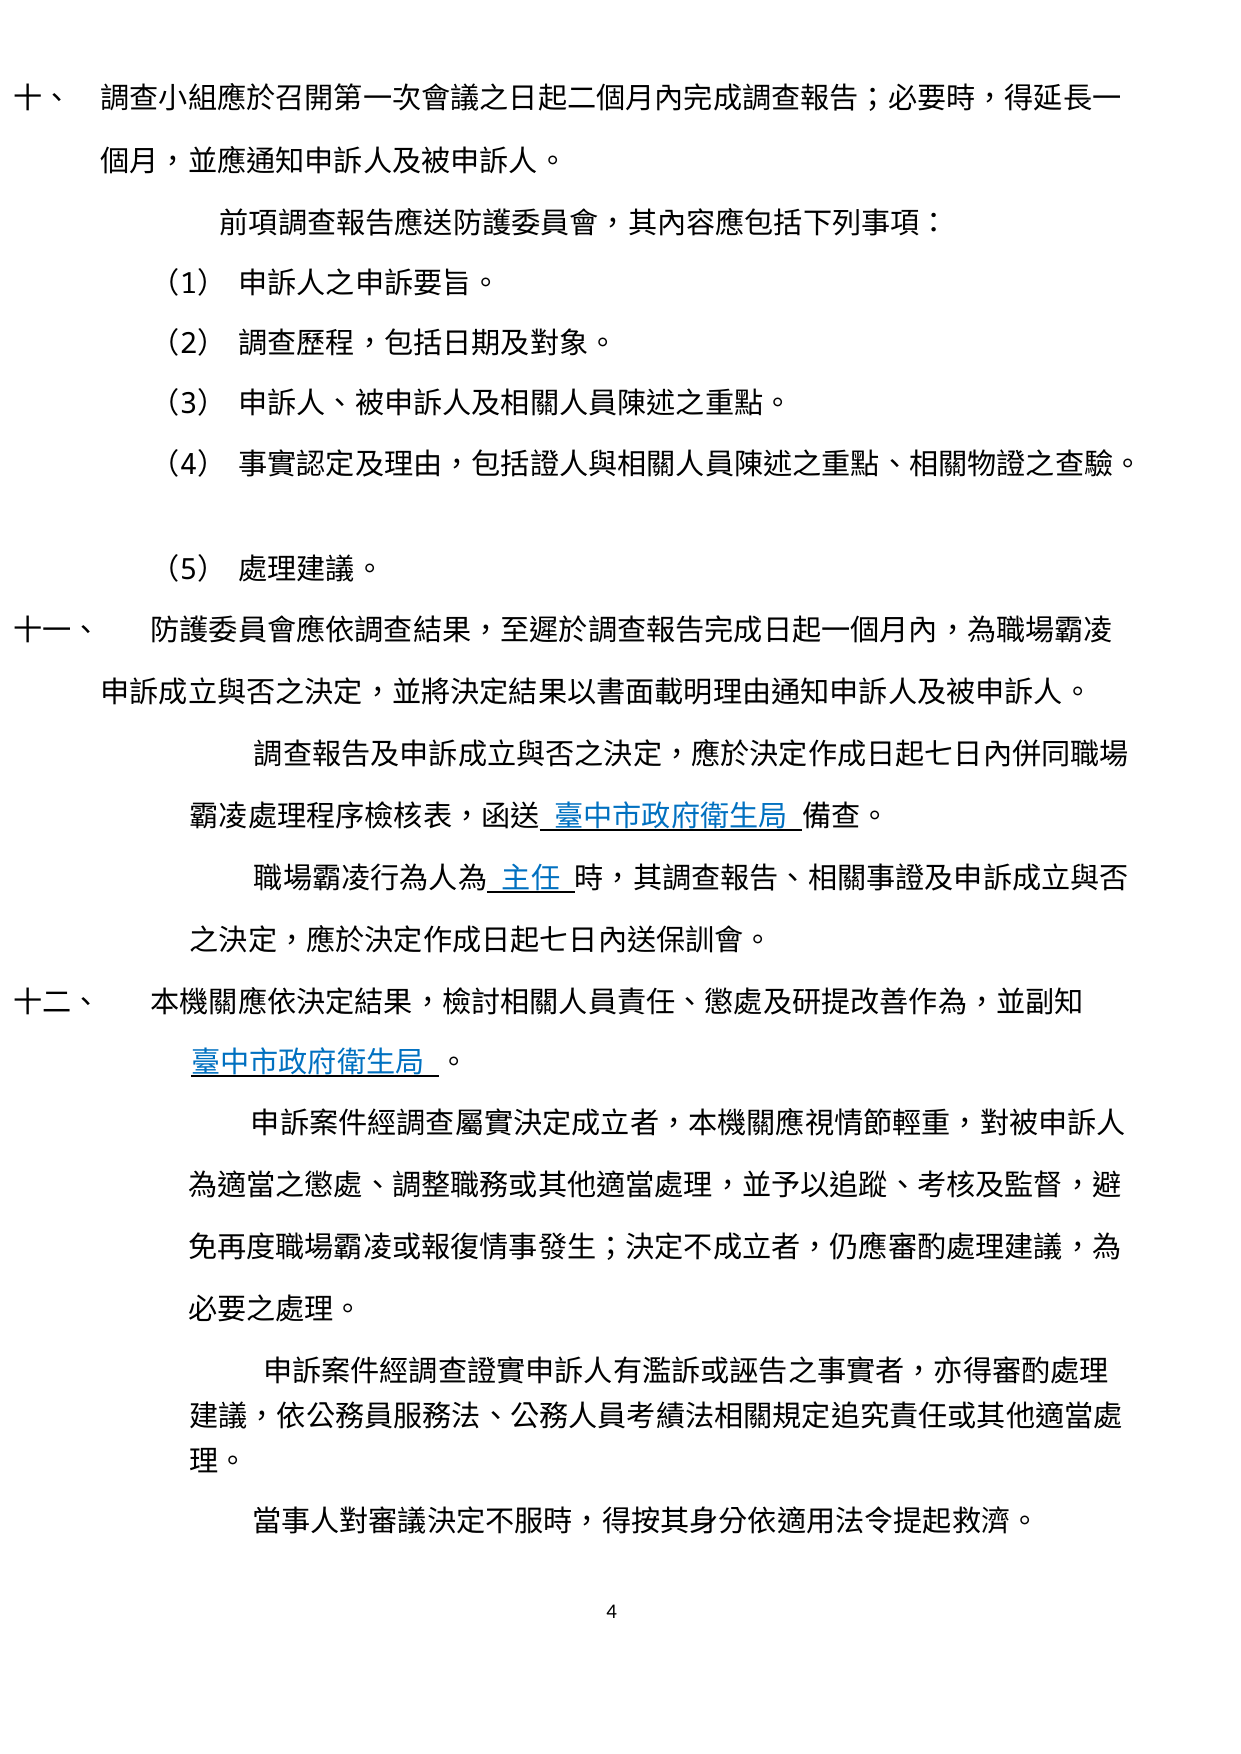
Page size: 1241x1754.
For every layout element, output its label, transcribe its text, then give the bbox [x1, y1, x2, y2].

list 處理建議。 [150, 546, 1140, 588]
list 防護委員會應依調查結果，至遲於調查報告完成日起一個月內，為職場霸凌申訴成立與否之決定，並將決定結果以書面載明理由通知申訴人及被申訴人。 [13, 606, 1140, 711]
text 職場霸凌行為人為 主任 時，其調查報告、相關事證及申訴成立與否之決定，應於決定作成日起七日內送保訓會。 [189, 854, 1140, 959]
text 申訴案件經調查屬實決定成立者，本機關應視情節輕重，對被申訴人為適當之懲處、調整職務或其他適當處理，並予以追蹤、考核及監督，避免再度職場霸凌或報復情事發生；決定不成立者，仍應審酌處理建議，為必要之處理。 [188, 1099, 1140, 1328]
text 前項調查報告應送防護委員會，其內容應包括下列事項： [219, 199, 1140, 241]
list 調查小組應於召開第一次會議之日起二個月內完成調查報告；必要時，得延長一個月，並應通知申訴人及被申訴人。 [13, 75, 1140, 179]
list 申訴人、被申訴人及相關人員陳述之重點。 [150, 380, 1140, 422]
text 調查報告及申訴成立與否之決定，應於決定作成日起七日內併同職場霸凌處理程序檢核表，函送 臺中市政府衛生局 備查。 [189, 730, 1140, 835]
text 臺中市政府衛生局 。 [191, 1039, 1140, 1081]
list 事實認定及理由，包括證人與相關人員陳述之重點、相關物證之查驗。 [150, 440, 1140, 528]
list 申訴人之申訴要旨。 [150, 259, 1140, 302]
text 當事人對審議決定不服時，得按其身分依適用法令提起救濟。 [252, 1498, 1140, 1540]
list 本機關應依決定結果，檢討相關人員責任、懲處及研提改善作為，並副知 [13, 979, 1140, 1021]
text 申訴案件經調查證實申訴人有濫訴或誣告之事實者，亦得審酌處理建議，依公務員服務法、公務人員考績法相關規定追究責任或其他適當處理。 [189, 1347, 1129, 1480]
list 調查歷程，包括日期及對象。 [150, 320, 1140, 362]
